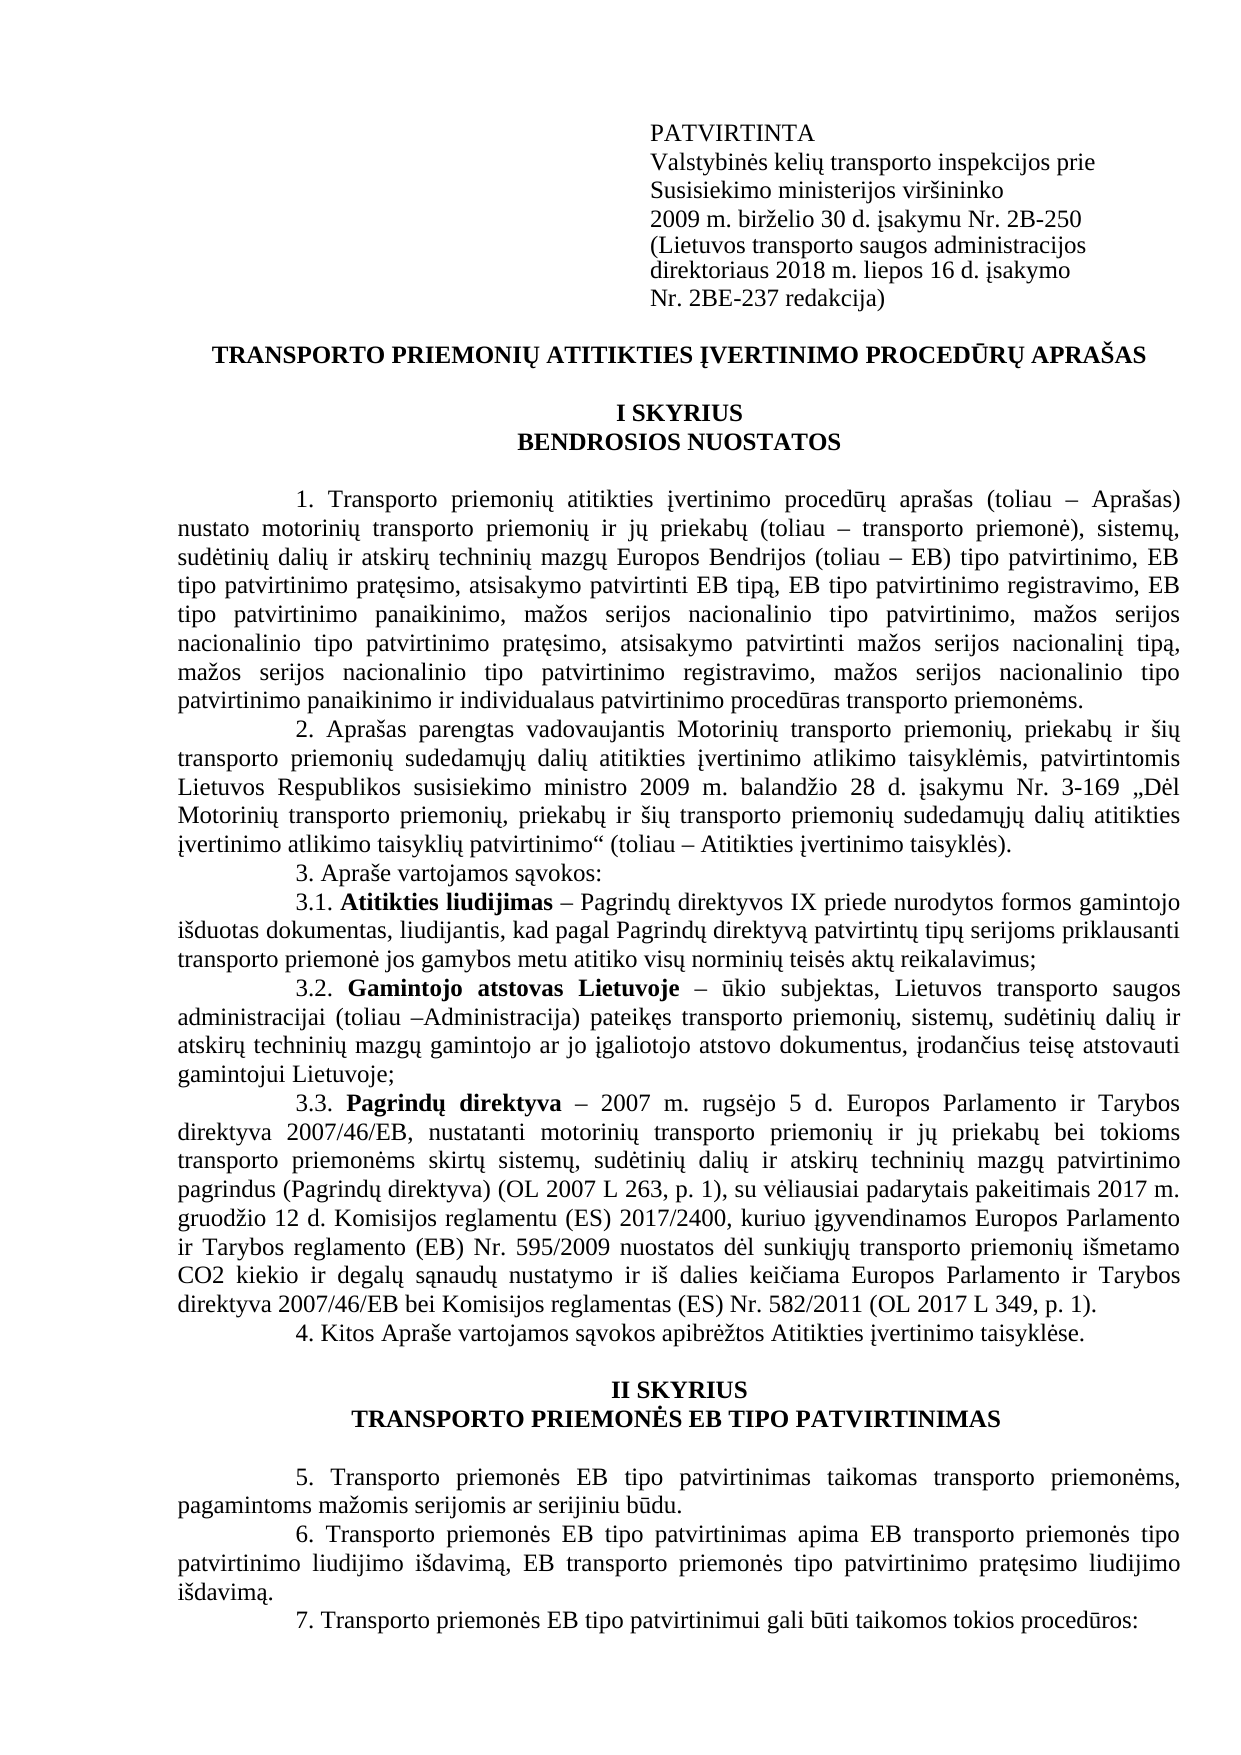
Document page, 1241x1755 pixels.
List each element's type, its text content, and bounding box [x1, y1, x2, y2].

text BENDROSIOS NUOSTATOS [177, 427, 1181, 456]
text I SKYRIUS [177, 398, 1181, 427]
text PATVIRTINTA [650, 118, 1181, 147]
text Valstybinės kelių transporto inspekcijos prie [650, 147, 1181, 176]
text 2009 m. birželio 30 d. įsakymu Nr. 2B-250 [650, 204, 1181, 233]
text 2. Aprašas parengtas vadovaujantis Motorinių transporto priemonių, priekabų ir šių transporto priemonių sudedamųjų dalių atitikties įvertinimo atlikimo taisyklėmis, patvirtintomis Lietuvos Respublikos susisiekimo ministro 2009 m. balandžio 28 d. įsakymu Nr. 3-169 „Dėl Motorinių transporto priemonių, priekabų ir šių transporto priemonių sudedamųjų dalių atitikties įvertinimo atlikimo taisyklių patvirtinimo“ (toliau – Atitikties įvertinimo taisyklės). [177, 714, 1181, 858]
text TRANSPORTO PRIEMONĖS EB TIPO PATVIRTINIMAS [177, 1404, 1181, 1433]
text 3. Apraše vartojamos sąvokos: [177, 858, 1181, 887]
text direktoriaus 2018 m. liepos 16 d. įsakymo [650, 258, 1181, 283]
text TRANSPORTO PRIEMONIŲ ATITIKTIES ĮVERTINIMO PROCEDŪRŲ APRAŠAS [177, 341, 1181, 369]
text 3.2. Gamintojo atstovas Lietuvoje – ūkio subjektas, Lietuvos transporto saugos administracijai (toliau –Administracija) pateikęs transporto priemonių, sistemų, sudėtinių dalių ir atskirų techninių mazgų gamintojo ar jo įgaliotojo atstovo dokumentus, įrodančius teisę atstovauti gamintojui Lietuvoje; [177, 973, 1181, 1088]
text 4. Kitos Apraše vartojamos sąvokos apibrėžtos Atitikties įvertinimo taisyklėse. [177, 1318, 1181, 1347]
text 1. Transporto priemonių atitikties įvertinimo procedūrų aprašas (toliau – Aprašas) nustato motorinių transporto priemonių ir jų priekabų (toliau – transporto priemonė), sistemų, sudėtinių dalių ir atskirų techninių mazgų Europos Bendrijos (toliau – EB) tipo patvirtinimo, EB tipo patvirtinimo pratęsimo, atsisakymo patvirtinti EB tipą, EB tipo patvirtinimo registravimo, EB tipo patvirtinimo panaikinimo, mažos serijos nacionalinio tipo patvirtinimo, mažos serijos nacionalinio tipo patvirtinimo pratęsimo, atsisakymo patvirtinti mažos serijos nacionalinį tipą, mažos serijos nacionalinio tipo patvirtinimo registravimo, mažos serijos nacionalinio tipo patvirtinimo panaikinimo ir individualaus patvirtinimo procedūras transporto priemonėms. [177, 484, 1181, 714]
text 3.1. Atitikties liudijimas – Pagrindų direktyvos IX priede nurodytos formos gamintojo išduotas dokumentas, liudijantis, kad pagal Pagrindų direktyvą patvirtintų tipų serijoms priklausanti transporto priemonė jos gamybos metu atitiko visų norminių teisės aktų reikalavimus; [177, 887, 1181, 973]
text II SKYRIUS [177, 1376, 1181, 1404]
text 6. Transporto priemonės EB tipo patvirtinimas apima EB transporto priemonės tipo patvirtinimo liudijimo išdavimą, EB transporto priemonės tipo patvirtinimo pratęsimo liudijimo išdavimą. [177, 1519, 1181, 1606]
text Susisiekimo ministerijos viršininko [650, 176, 1181, 204]
text 5. Transporto priemonės EB tipo patvirtinimas taikomas transporto priemonėms, pagamintoms mažomis serijomis ar serijiniu būdu. [177, 1462, 1181, 1519]
text Nr. 2BE-237 redakcija) [650, 283, 1181, 312]
text (Lietuvos transporto saugos administracijos [650, 233, 1181, 258]
text 7. Transporto priemonės EB tipo patvirtinimui gali būti taikomos tokios procedūros: [177, 1606, 1181, 1634]
text 3.3. Pagrindų direktyva – 2007 m. rugsėjo 5 d. Europos Parlamento ir Tarybos direktyva 2007/46/EB, nustatanti motorinių transporto priemonių ir jų priekabų bei tokioms transporto priemonėms skirtų sistemų, sudėtinių dalių ir atskirų techninių mazgų patvirtinimo pagrindus (Pagrindų direktyva) (OL 2007 L 263, p. 1), su vėliausiai padarytais pakeitimais 2017 m. gruodžio 12 d. Komisijos reglamentu (ES) 2017/2400, kuriuo įgyvendinamos Europos Parlamento ir Tarybos reglamento (EB) Nr. 595/2009 nuostatos dėl sunkiųjų transporto priemonių išmetamo CO2 kiekio ir degalų sąnaudų nustatymo ir iš dalies keičiama Europos Parlamento ir Tarybos direktyva 2007/46/EB bei Komisijos reglamentas (ES) Nr. 582/2011 (OL 2017 L 349, p. 1). [177, 1088, 1181, 1318]
